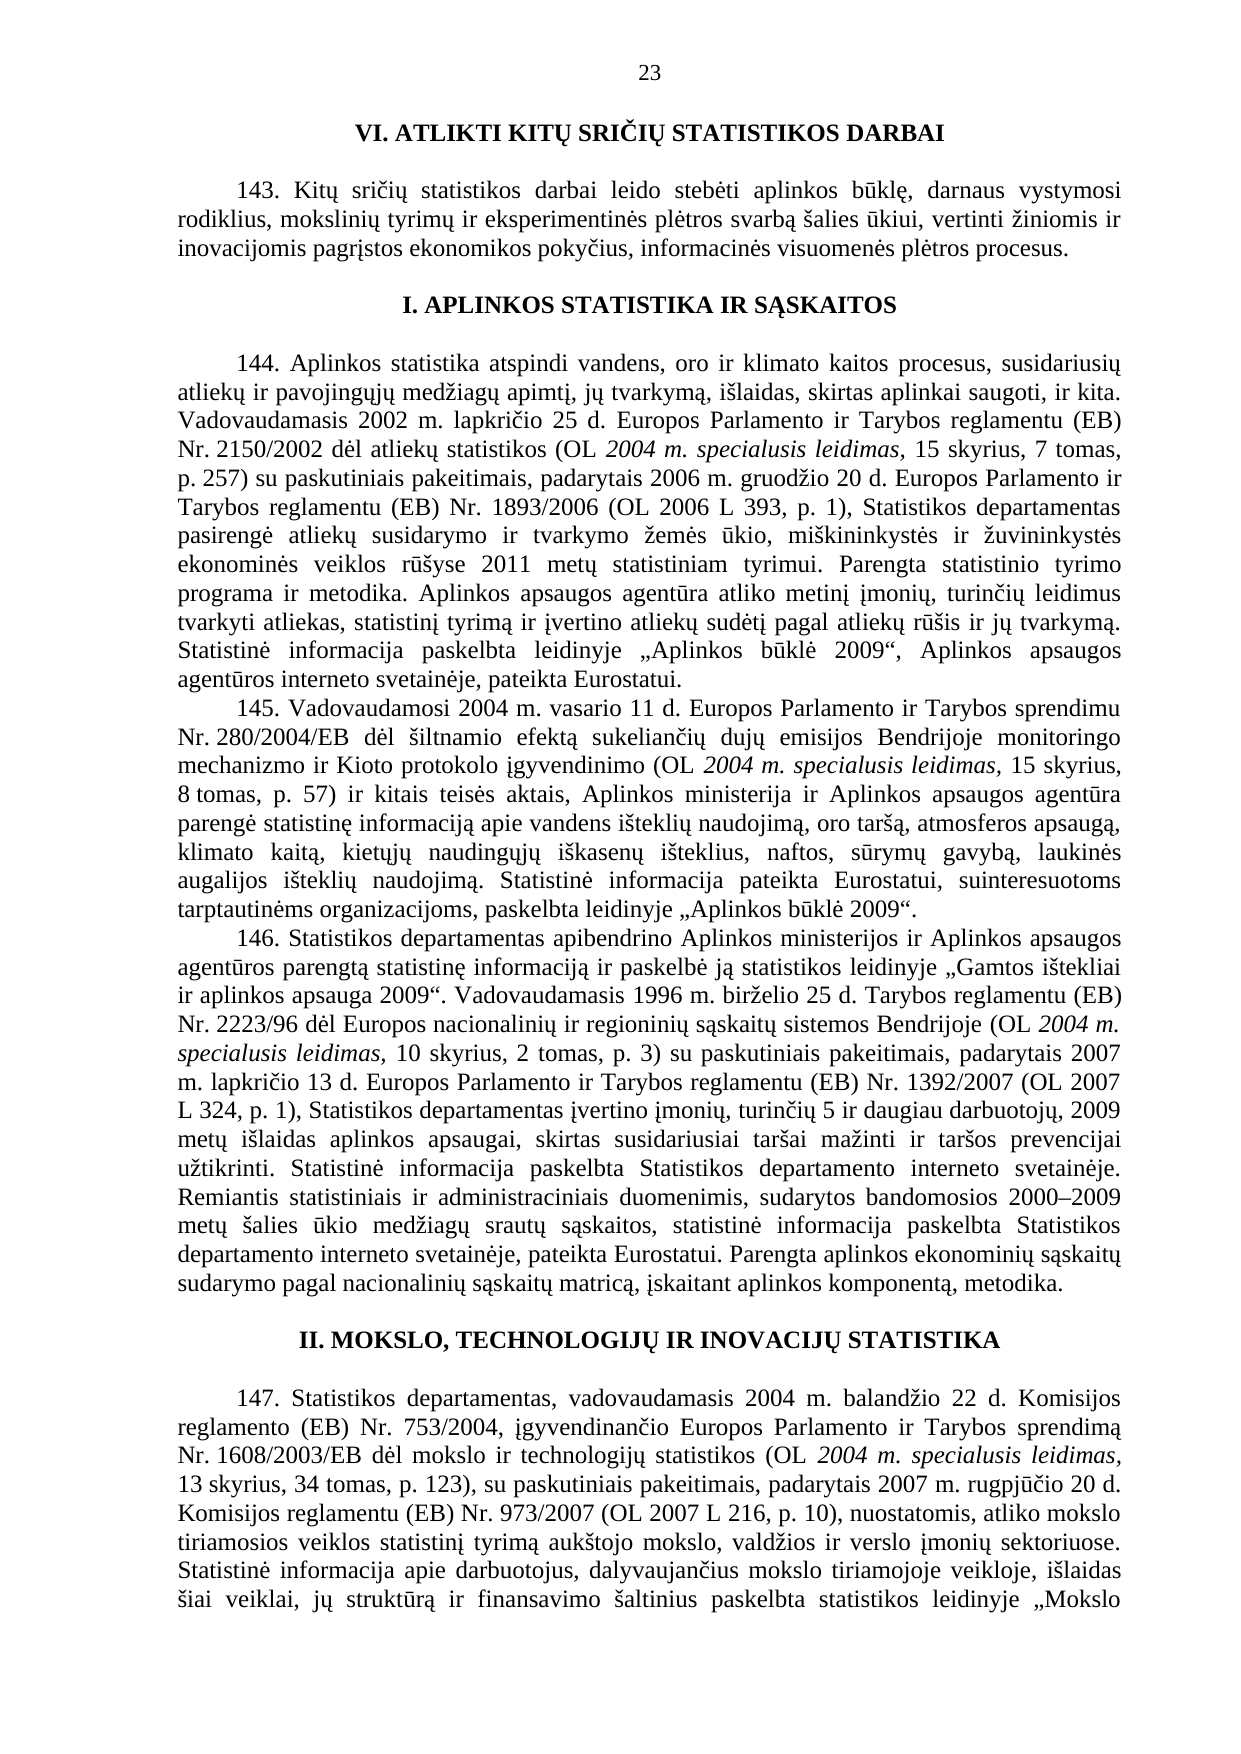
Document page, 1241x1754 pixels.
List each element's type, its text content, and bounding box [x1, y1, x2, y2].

text 146. Statistikos departamentas apibendrino Aplinkos ministerijos ir Aplinkos apsaugos agentūros parengtą statistinę informaciją ir paskelbė ją statistikos leidinyje „Gamtos ištekliai ir aplinkos apsauga 2009“. Vadovaudamasis 1996 m. birželio 25 d. Tarybos reglamentu (EB) Nr. 2223/96 dėl Europos nacionalinių ir regioninių sąskaitų sistemos Bendrijoje (OL 2004 m. specialusis leidimas, 10 skyrius, 2 tomas, p. 3) su paskutiniais pakeitimais, padarytais 2007 m. lapkričio 13 d. Europos Parlamento ir Tarybos reglamentu (EB) Nr. 1392/2007 (OL 2007 L 324, p. 1), Statistikos departamentas įvertino įmonių, turinčių 5 ir daugiau darbuotojų, 2009 metų išlaidas aplinkos apsaugai, skirtas susidariusiai taršai mažinti ir taršos prevencijai užtikrinti. Statistinė informacija paskelbta Statistikos departamento interneto svetainėje. Remiantis statistiniais ir administraciniais duomenimis, sudarytos bandomosios 2000–2009 metų šalies ūkio medžiagų srautų sąskaitos, statistinė informacija paskelbta Statistikos departamento interneto svetainėje, pateikta Eurostatui. Parengta aplinkos ekonominių sąskaitų sudarymo pagal nacionalinių sąskaitų matricą, įskaitant aplinkos komponentą, metodika. [177, 923, 1122, 1297]
text VI. ATLIKti KITŲ SRIČIŲ STATISTIKOS DARBAI [177, 118, 1122, 147]
text 144. Aplinkos statistika atspindi vandens, oro ir klimato kaitos procesus, susidariusių atliekų ir pavojingųjų medžiagų apimtį, jų tvarkymą, išlaidas, skirtas aplinkai saugoti, ir kita. Vadovaudamasis 2002 m. lapkričio 25 d. Europos Parlamento ir Tarybos reglamentu (EB) Nr. 2150/2002 dėl atliekų statistikos (OL 2004 m. specialusis leidimas, 15 skyrius, 7 tomas, p. 257) su paskutiniais pakeitimais, padarytais 2006 m. gruodžio 20 d. Europos Parlamento ir Tarybos reglamentu (EB) Nr. 1893/2006 (OL 2006 L 393, p. 1), Statistikos departamentas pasirengė atliekų susidarymo ir tvarkymo žemės ūkio, miškininkystės ir žuvininkystės ekonominės veiklos rūšyse 2011 metų statistiniam tyrimui. Parengta statistinio tyrimo programa ir metodika. Aplinkos apsaugos agentūra atliko metinį įmonių, turinčių leidimus tvarkyti atliekas, statistinį tyrimą ir įvertino atliekų sudėtį pagal atliekų rūšis ir jų tvarkymą. Statistinė informacija paskelbta leidinyje „Aplinkos būklė 2009“, Aplinkos apsaugos agentūros interneto svetainėje, pateikta Eurostatui. [177, 348, 1122, 693]
text 143. Kitų sričių statistikos darbai leido stebėti aplinkos būklę, darnaus vystymosi rodiklius, mokslinių tyrimų ir eksperimentinės plėtros svarbą šalies ūkiui, vertinti žiniomis ir inovacijomis pagrįstos ekonomikos pokyčius, informacinės visuomenės plėtros procesus. [177, 176, 1122, 262]
text I. APLINKOS STATISTIKA IR SĄSKAITOS [177, 291, 1122, 319]
text 147. Statistikos departamentas, vadovaudamasis 2004 m. balandžio 22 d. Komisijos reglamento (EB) Nr. 753/2004, įgyvendinančio Europos Parlamento ir Tarybos sprendimą Nr. 1608/2003/EB dėl mokslo ir technologijų statistikos (OL 2004 m. specialusis leidimas, 13 skyrius, 34 tomas, p. 123), su paskutiniais pakeitimais, padarytais 2007 m. rugpjūčio 20 d. Komisijos reglamentu (EB) Nr. 973/2007 (OL 2007 L 216, p. 10), nuostatomis, atliko mokslo tiriamosios veiklos statistinį tyrimą aukštojo mokslo, valdžios ir verslo įmonių sektoriuose. Statistinė informacija apie darbuotojus, dalyvaujančius mokslo tiriamojoje veikloje, išlaidas šiai veiklai, jų struktūrą ir finansavimo šaltinius paskelbta statistikos leidinyje „Mokslo [177, 1383, 1122, 1613]
text II. MOKSLO, TECHNOLOGIJŲ IR INOVACIJŲ STATISTIKA [177, 1326, 1122, 1354]
text 145. Vadovaudamosi 2004 m. vasario 11 d. Europos Parlamento ir Tarybos sprendimu Nr. 280/2004/EB dėl šiltnamio efektą sukeliančių dujų emisijos Bendrijoje monitoringo mechanizmo ir Kioto protokolo įgyvendinimo (OL 2004 m. specialusis leidimas, 15 skyrius, 8 tomas, p. 57) ir kitais teisės aktais, Aplinkos ministerija ir Aplinkos apsaugos agentūra parengė statistinę informaciją apie vandens išteklių naudojimą, oro taršą, atmosferos apsaugą, klimato kaitą, kietųjų naudingųjų iškasenų išteklius, naftos, sūrymų gavybą, laukinės augalijos išteklių naudojimą. Statistinė informacija pateikta Eurostatui, suinteresuotoms tarptautinėms organizacijoms, paskelbta leidinyje „Aplinkos būklė 2009“. [177, 693, 1122, 923]
